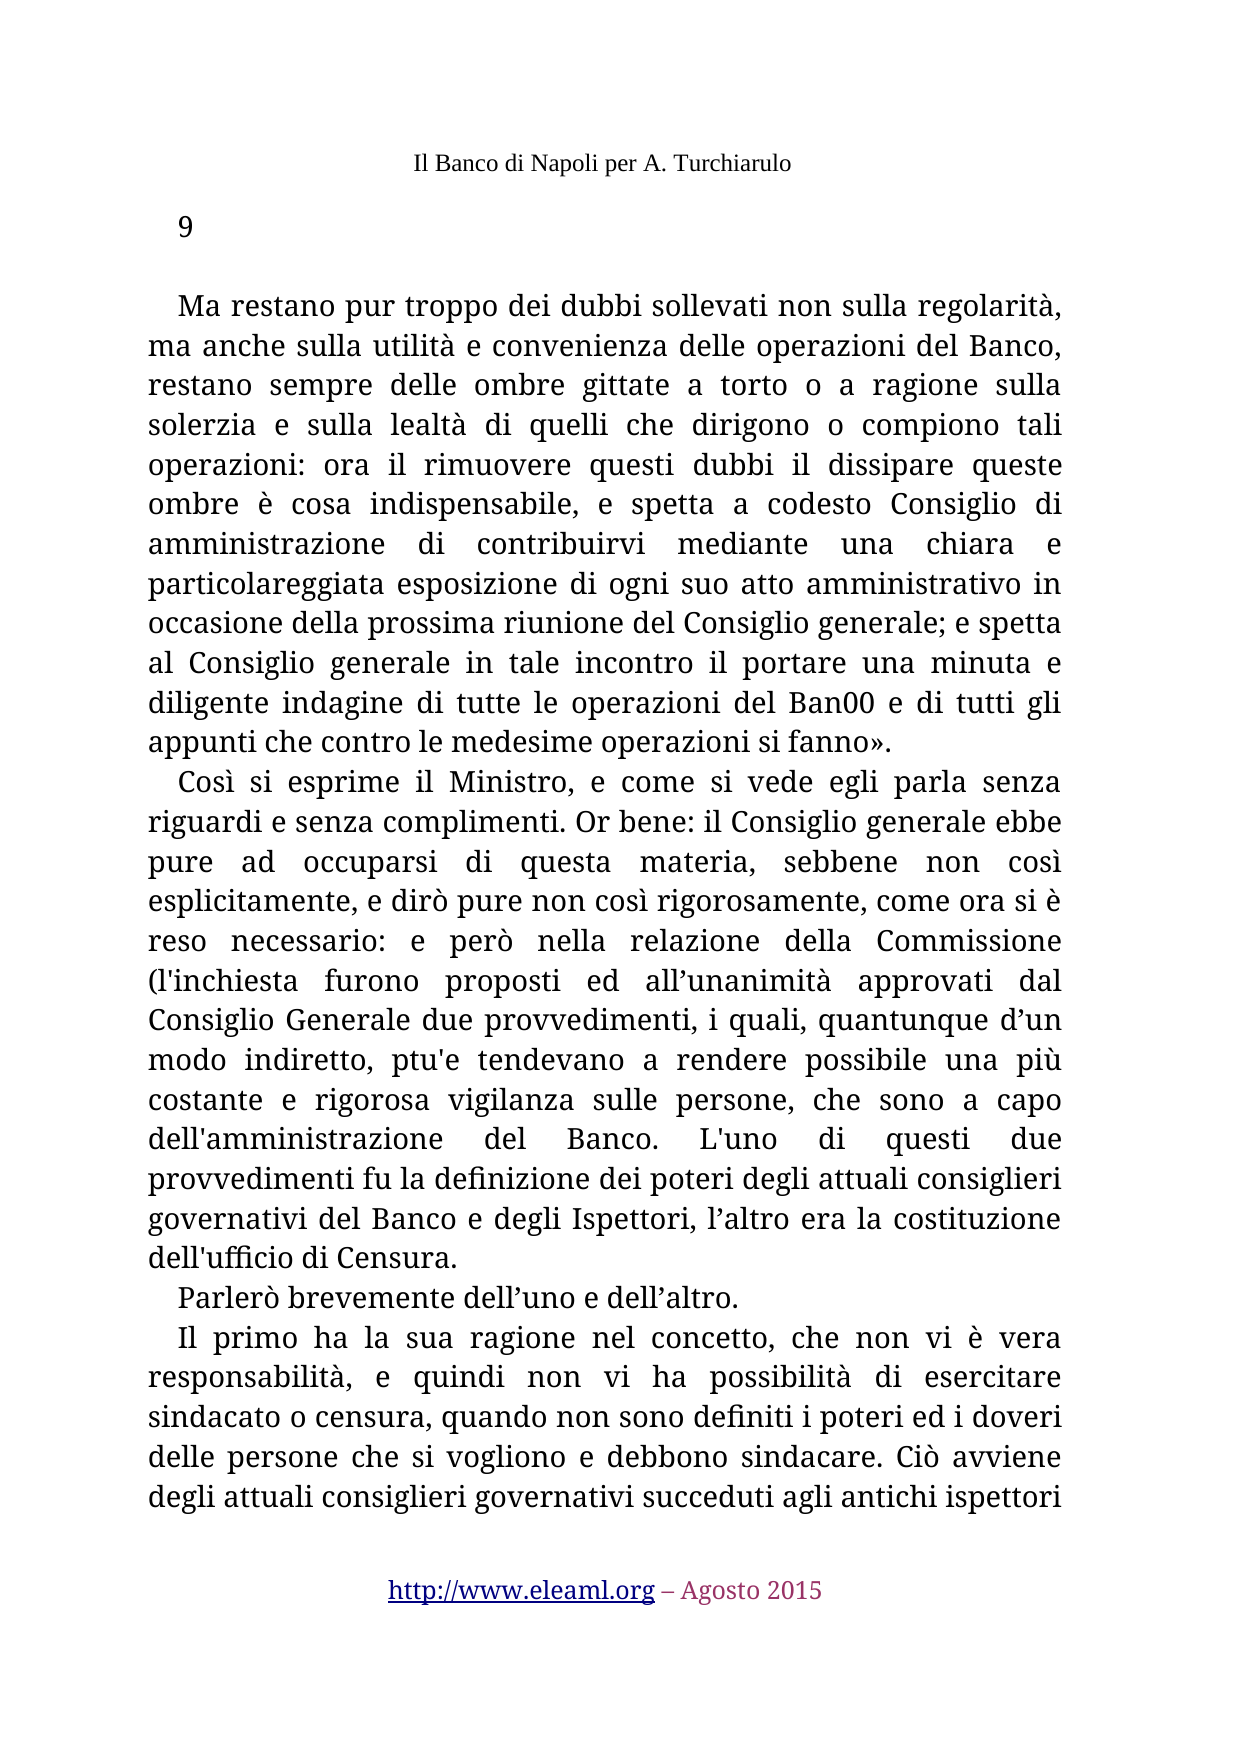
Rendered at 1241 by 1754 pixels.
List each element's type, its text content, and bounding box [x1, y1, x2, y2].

text 9 [148, 206, 1063, 246]
text Il primo ha la sua ragione nel concetto, che non vi è vera responsabilità, e quindi non vi ha possibilità di esercitare sindacato o censura, quando non sono definiti i poteri ed i doveri delle persone che si vogliono e debbono sindacare. Ciò avviene degli attuali consiglieri governativi succeduti agli antichi ispettori [148, 1317, 1063, 1516]
text Così si esprime il Ministro, e come si vede egli parla senza riguardi e senza complimenti. Or bene: il Consiglio generale ebbe pure ad occuparsi di questa materia, sebbene non così esplicitamente, e dirò pure non così rigorosamente, come ora si è reso necessario: e però nella relazione della Commissione (l'inchiesta furono proposti ed all’unanimità approvati dal Consiglio Generale due provvedimenti, i quali, quantunque d’un modo indiretto, ptu'e tendevano a rendere possibile una più costante e rigorosa vigilanza sulle persone, che sono a capo dell'amministrazione del Banco. L'uno di questi due provvedimenti fu la definizione dei poteri degli attuali consiglieri governativi del Banco e degli Ispettori, l’altro era la costituzione dell'ufficio di Censura. [148, 761, 1063, 1277]
text Ma restano pur troppo dei dubbi sollevati non sulla regolarità, ma anche sulla utilità e convenienza delle operazioni del Banco, restano sempre delle ombre gittate a torto o a ragione sulla solerzia e sulla lealtà di quelli che dirigono o compiono tali operazioni: ora il rimuovere questi dubbi il dissipare queste ombre è cosa indispensabile, e spetta a codesto Consiglio di amministrazione di contribuirvi mediante una chiara e particolareggiata esposizione di ogni suo atto amministrativo in occasione della prossima riunione del Consiglio generale; e spetta al Consiglio generale in tale incontro il portare una minuta e diligente indagine di tutte le operazioni del Ban00 e di tutti gli appunti che contro le medesime operazioni si fanno». [148, 285, 1063, 761]
text Parlerò brevemente dell’uno e dell’altro. [148, 1277, 1063, 1317]
